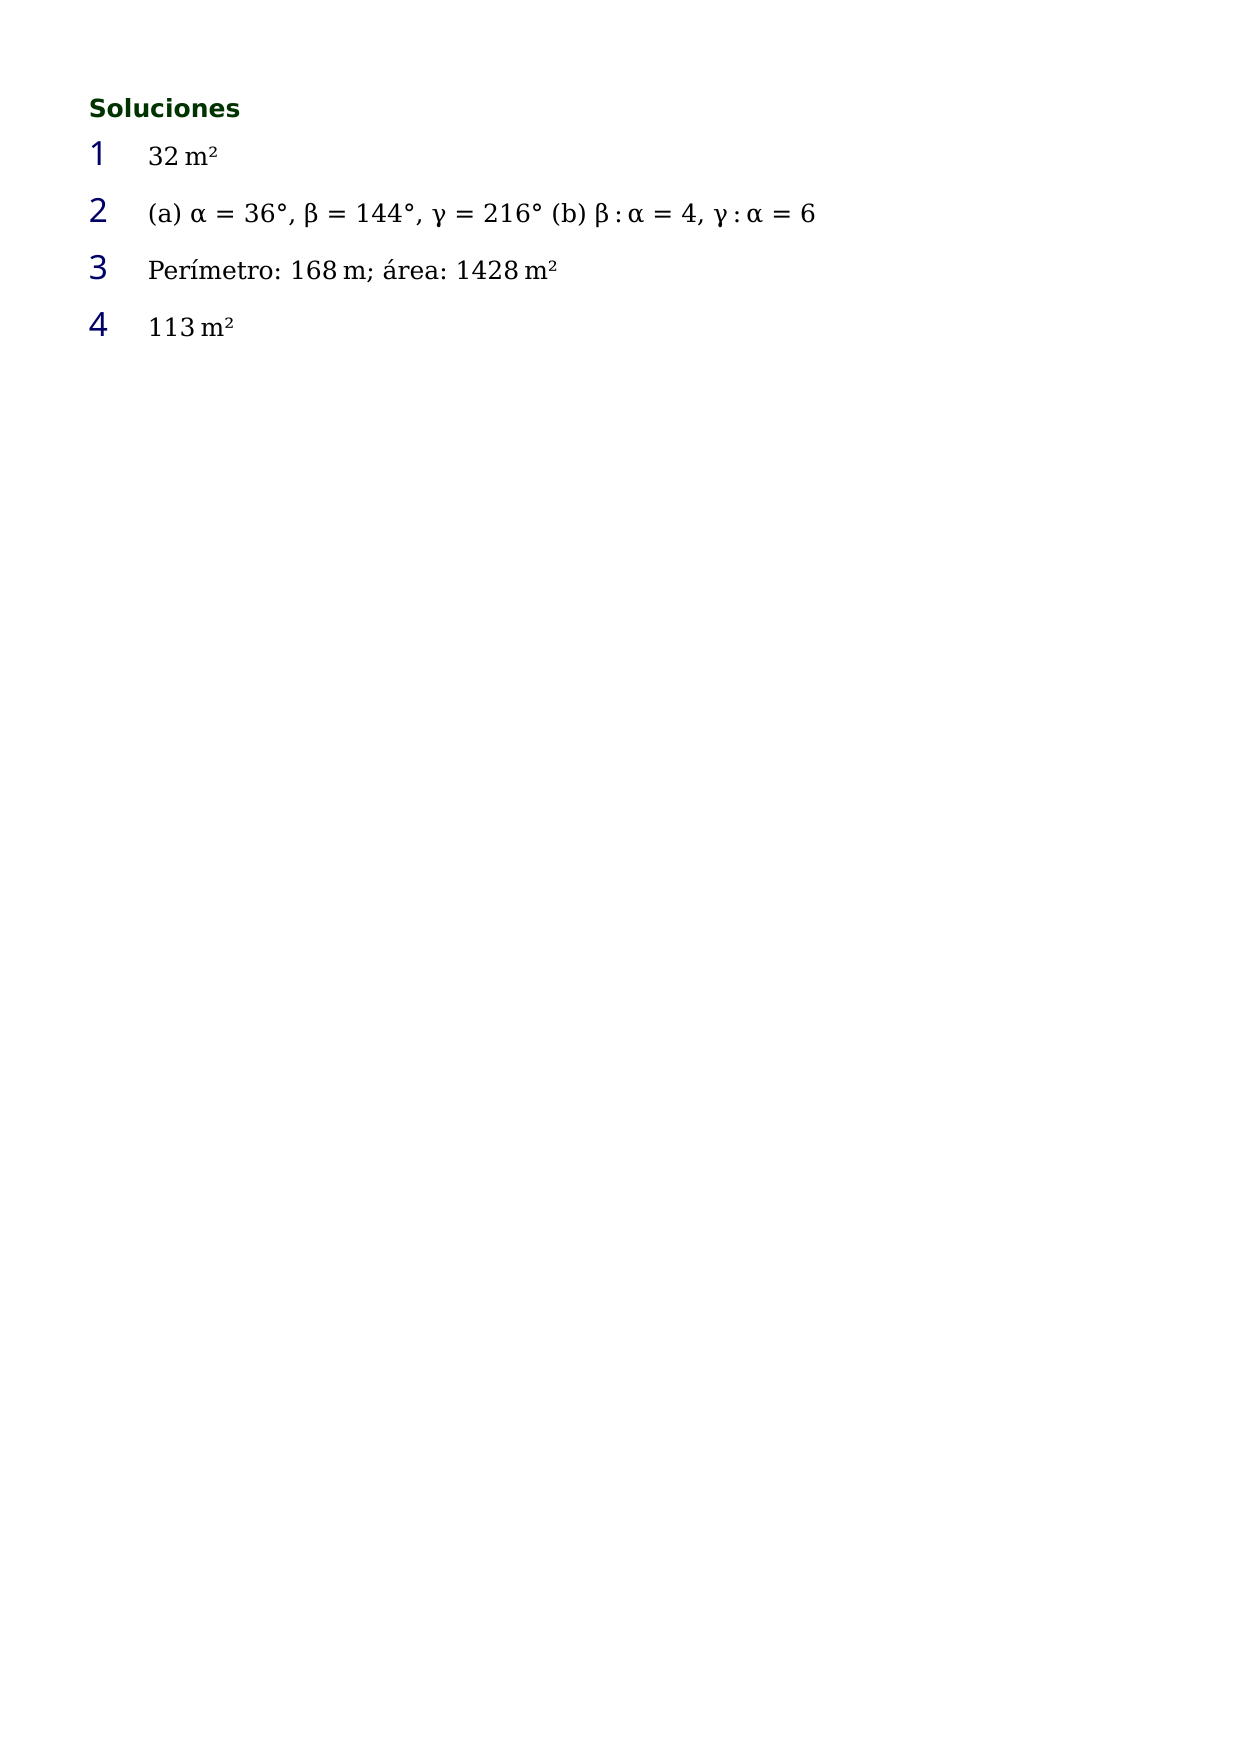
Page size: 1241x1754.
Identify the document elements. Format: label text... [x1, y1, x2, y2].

list (a) α = 36°, β = 144°, γ = 216° (b) β : α = 4, γ : α = 6 [88, 187, 1152, 232]
list 113 m² [88, 301, 1152, 347]
text Soluciones [88, 94, 1152, 124]
list Perímetro: 168 m; área: 1428 m² [88, 244, 1152, 289]
list 32 m² [88, 129, 1152, 175]
